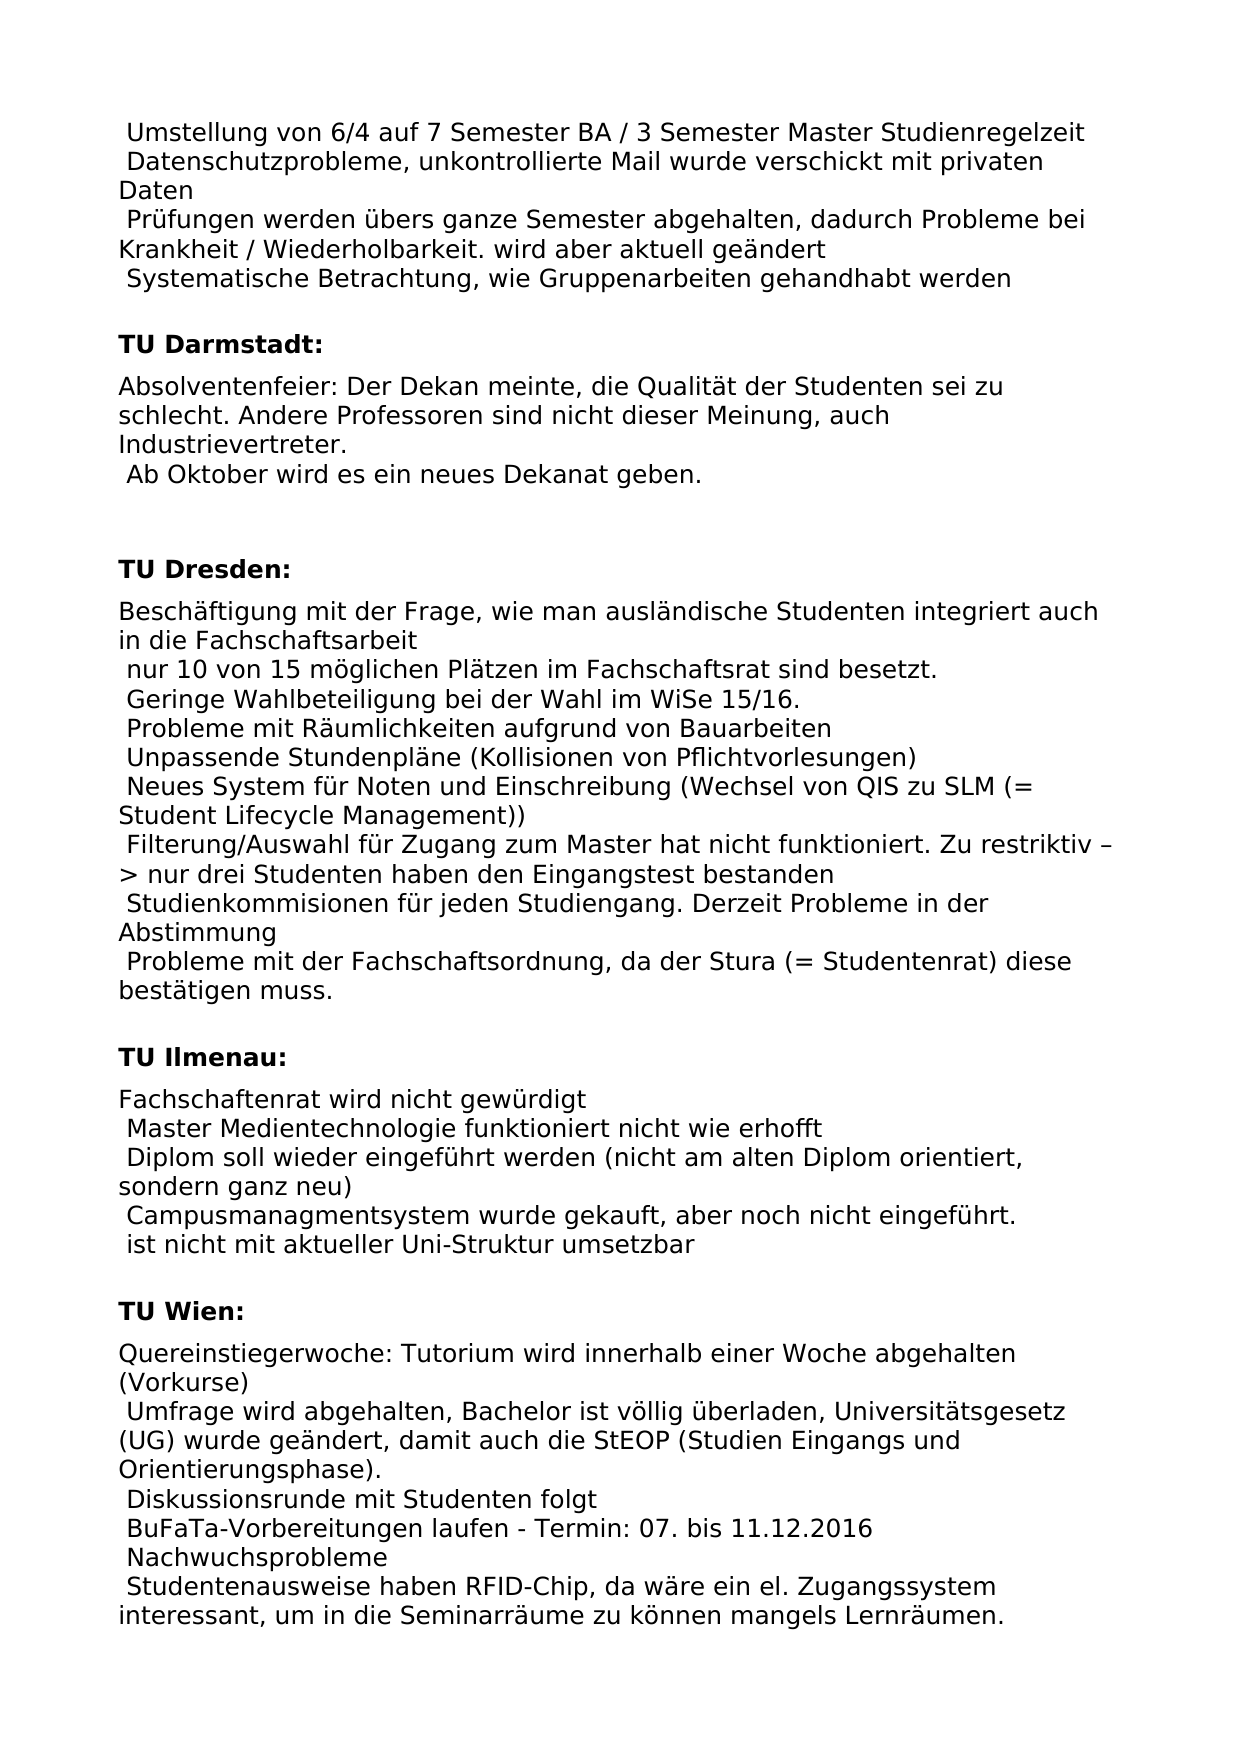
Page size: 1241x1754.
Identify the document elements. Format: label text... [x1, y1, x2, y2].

text Quereinstiegerwoche: Tutorium wird innerhalb einer Woche abgehalten (Vorkurse) Umfrage wird abgehalten, Bachelor ist völlig überladen, Universitätsgesetz (UG) wurde geändert, damit auch die StEOP (Studien Eingangs und Orientierungsphase). Diskussionsrunde mit Studenten folgt BuFaTa-Vorbereitungen laufen - Termin: 07. bis 11.12.2016 Nachwuchsprobleme Studentenausweise haben RFID-Chip, da wäre ein el. Zugangssystem interessant, um in die Seminarräume zu können mangels Lernräumen. [118, 1339, 1122, 1631]
subtitle TU Dresden: [118, 556, 1122, 585]
subtitle TU Darmstadt: [118, 331, 1122, 360]
subtitle TU Wien: [118, 1297, 1122, 1326]
text Fachschaftenrat wird nicht gewürdigt Master Medientechnologie funktioniert nicht wie erhofft Diplom soll wieder eingeführt werden (nicht am alten Diplom orientiert, sondern ganz neu) Campusmanagmentsystem wurde gekauft, aber noch nicht eingeführt. ist nicht mit aktueller Uni-Struktur umsetzbar [118, 1085, 1122, 1260]
text Absolventenfeier: Der Dekan meinte, die Qualität der Studenten sei zu schlecht. Andere Professoren sind nicht dieser Meinung, auch Industrievertreter. Ab Oktober wird es ein neues Dekanat geben. [118, 372, 1122, 518]
text Umstellung von 6/4 auf 7 Semester BA / 3 Semester Master Studienregelzeit Datenschutzprobleme, unkontrollierte Mail wurde verschickt mit privaten Daten Prüfungen werden übers ganze Semester abgehalten, dadurch Probleme bei Krankheit / Wiederholbarkeit. wird aber aktuell geändert Systematische Betrachtung, wie Gruppenarbeiten gehandhabt werden [118, 118, 1122, 293]
subtitle TU Ilmenau: [118, 1043, 1122, 1072]
text Beschäftigung mit der Frage, wie man ausländische Studenten integriert auch in die Fachschaftsarbeit nur 10 von 15 möglichen Plätzen im Fachschaftsrat sind besetzt. Geringe Wahlbeteiligung bei der Wahl im WiSe 15/16. Probleme mit Räumlichkeiten aufgrund von Bauarbeiten Unpassende Stundenpläne (Kollisionen von Pflichtvorlesungen) Neues System für Noten und Einschreibung (Wechsel von QIS zu SLM (= Student Lifecycle Management)) Filterung/Auswahl für Zugang zum Master hat nicht funktioniert. Zu restriktiv –> nur drei Studenten haben den Eingangstest bestanden Studienkommisionen für jeden Studiengang. Derzeit Probleme in der Abstimmung Probleme mit der Fachschaftsordnung, da der Stura (= Studentenrat) diese bestätigen muss. [118, 597, 1122, 1006]
